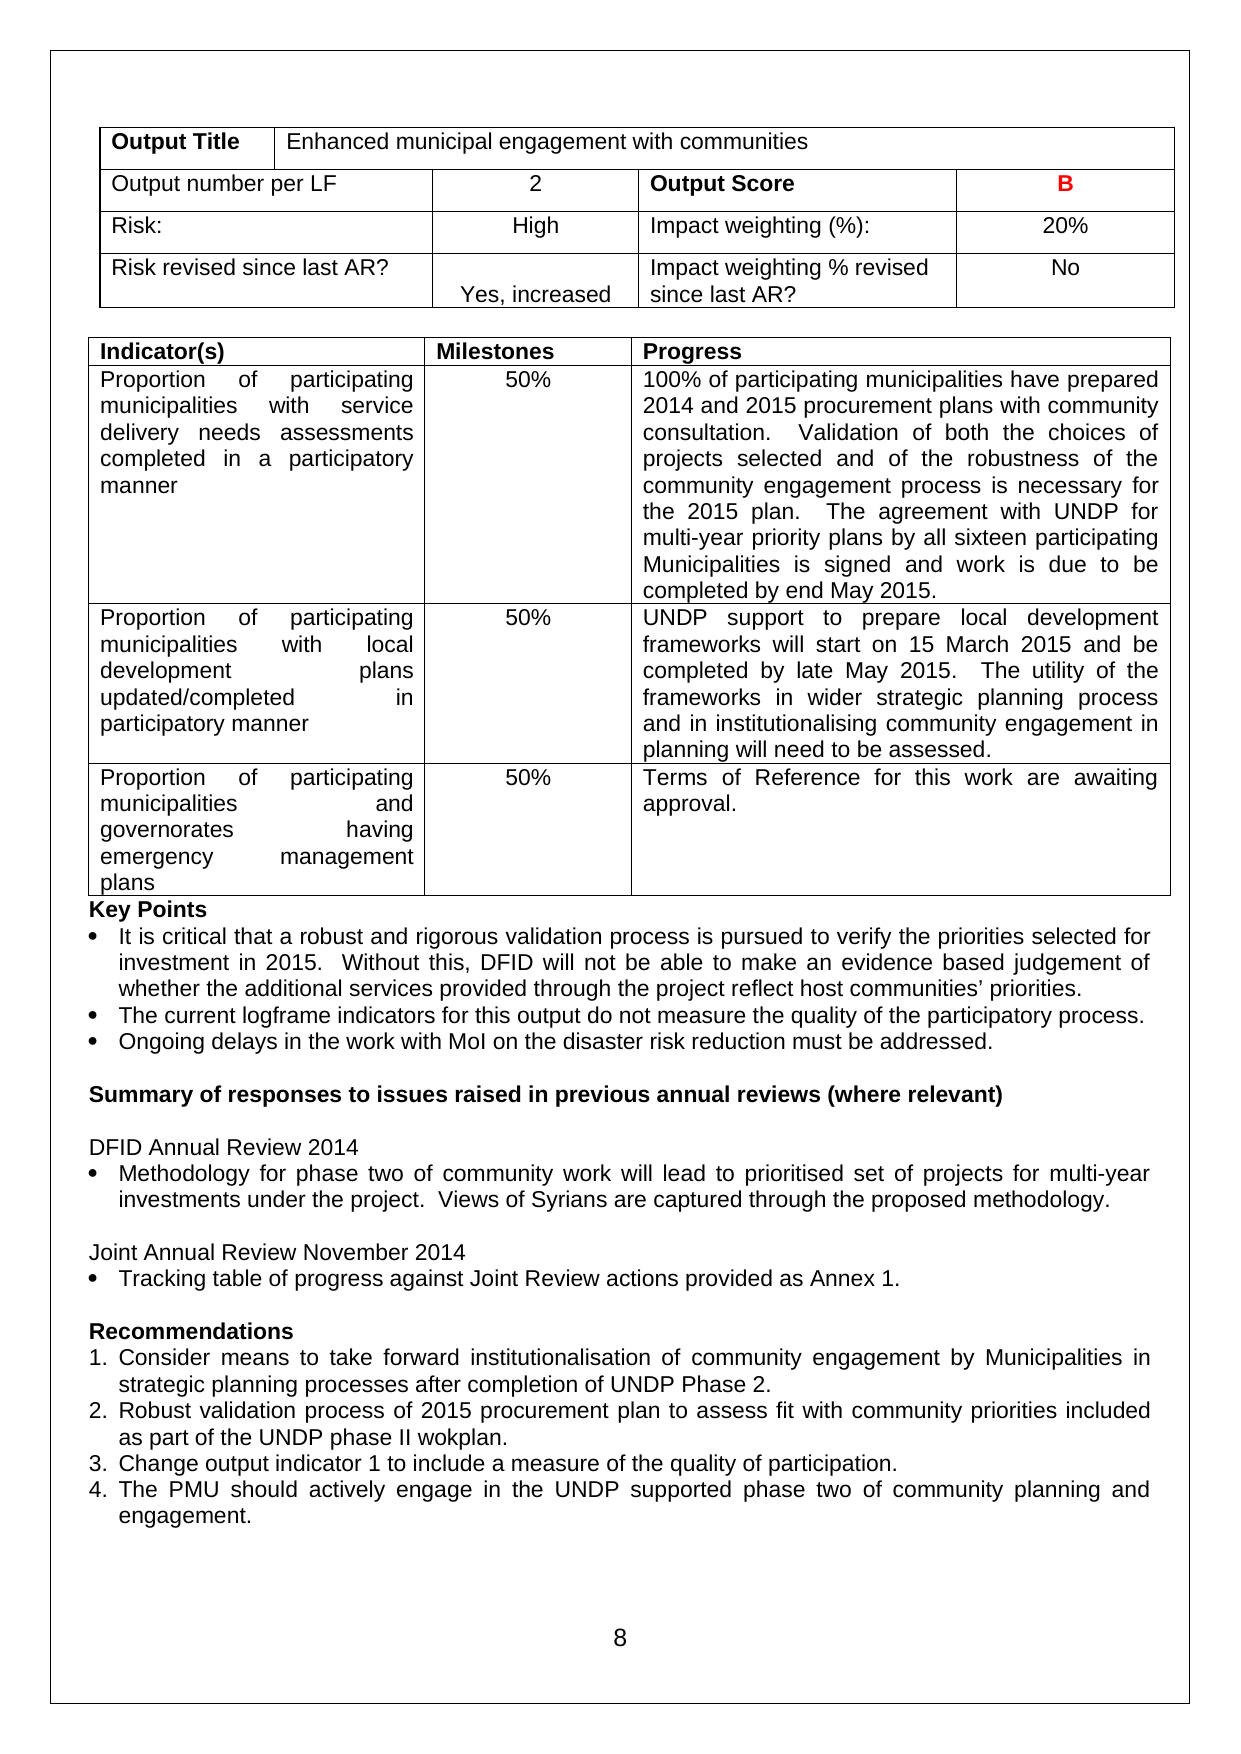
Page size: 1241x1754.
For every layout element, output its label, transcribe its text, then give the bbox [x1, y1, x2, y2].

table_cell Yes, increased [433, 254, 638, 307]
table_cell Output Score [639, 170, 956, 211]
table_cell Proportion of participating municipalities and governorates having emergency management plans [89, 764, 424, 895]
text Recommendations [89, 1318, 1152, 1344]
table_cell High [433, 212, 638, 253]
text Joint Annual Review November 2014 [89, 1239, 1152, 1265]
list Robust validation process of 2015 procurement plan to assess fit with community priorities included as part of the UNDP phase II wokplan. [89, 1397, 1152, 1450]
table_header Output Title [101, 128, 274, 169]
table_cell 50% [425, 764, 631, 895]
table_header Milestones [425, 338, 631, 365]
list It is critical that a robust and rigorous validation process is pursued to verify the priorities selected for investment in 2015. Without this, DFID will not be able to make an evidence based judgement of whether the additional services provided through the project reflect host communities’ priorities. [89, 923, 1152, 1002]
table_cell Proportion of participating municipalities with local development plans updated/completed in participatory manner [89, 604, 424, 762]
text Summary of responses to issues raised in previous annual reviews (where relevant) [89, 1081, 1152, 1107]
table_cell 20% [957, 212, 1174, 253]
table_cell Risk: [101, 212, 432, 253]
table_cell B [957, 170, 1174, 211]
list Consider means to take forward institutionalisation of community engagement by Municipalities in strategic planning processes after completion of UNDP Phase 2. [89, 1344, 1152, 1397]
table_cell 100% of participating municipalities have prepared 2014 and 2015 procurement plans with community consultation. Validation of both the choices of projects selected and of the robustness of the community engagement process is necessary for the 2015 plan. The agreement with UNDP for multi-year priority plans by all sixteen participating Municipalities is signed and work is due to be completed by end May 2015. [632, 366, 1170, 603]
table_cell Impact weighting % revised since last AR? [639, 254, 956, 307]
table_cell 2 [433, 170, 638, 211]
list Methodology for phase two of community work will lead to prioritised set of projects for multi-year investments under the project. Views of Syrians are captured through the proposed methodology. [89, 1160, 1152, 1213]
text Key Points [89, 896, 1152, 923]
list Tracking table of progress against Joint Review actions provided as Annex 1. [89, 1265, 1152, 1292]
table_cell 50% [425, 366, 631, 603]
table_header Enhanced municipal engagement with communities [275, 128, 1174, 169]
table_cell 50% [425, 604, 631, 762]
table_cell No [957, 254, 1174, 307]
list The current logframe indicators for this output do not measure the quality of the participatory process. [89, 1002, 1152, 1028]
table_header Indicator(s) [89, 338, 424, 365]
table_cell UNDP support to prepare local development frameworks will start on 15 March 2015 and be completed by late May 2015. The utility of the frameworks in wider strategic planning process and in institutionalising community engagement in planning will need to be assessed. [632, 604, 1170, 762]
table_header Progress [632, 338, 1170, 365]
text DFID Annual Review 2014 [89, 1133, 1152, 1160]
table_cell Output number per LF [101, 170, 432, 211]
table_cell Risk revised since last AR? [101, 254, 432, 307]
list Ongoing delays in the work with MoI on the disaster risk reduction must be addressed. [89, 1028, 1152, 1054]
list Change output indicator 1 to include a measure of the quality of participation. [89, 1450, 1152, 1476]
table_cell Proportion of participating municipalities with service delivery needs assessments completed in a participatory manner [89, 366, 424, 603]
list The PMU should actively engage in the UNDP supported phase two of community planning and engagement. [89, 1476, 1152, 1529]
table_cell Terms of Reference for this work are awaiting approval. [632, 764, 1170, 895]
table_cell Impact weighting (%): [639, 212, 956, 253]
